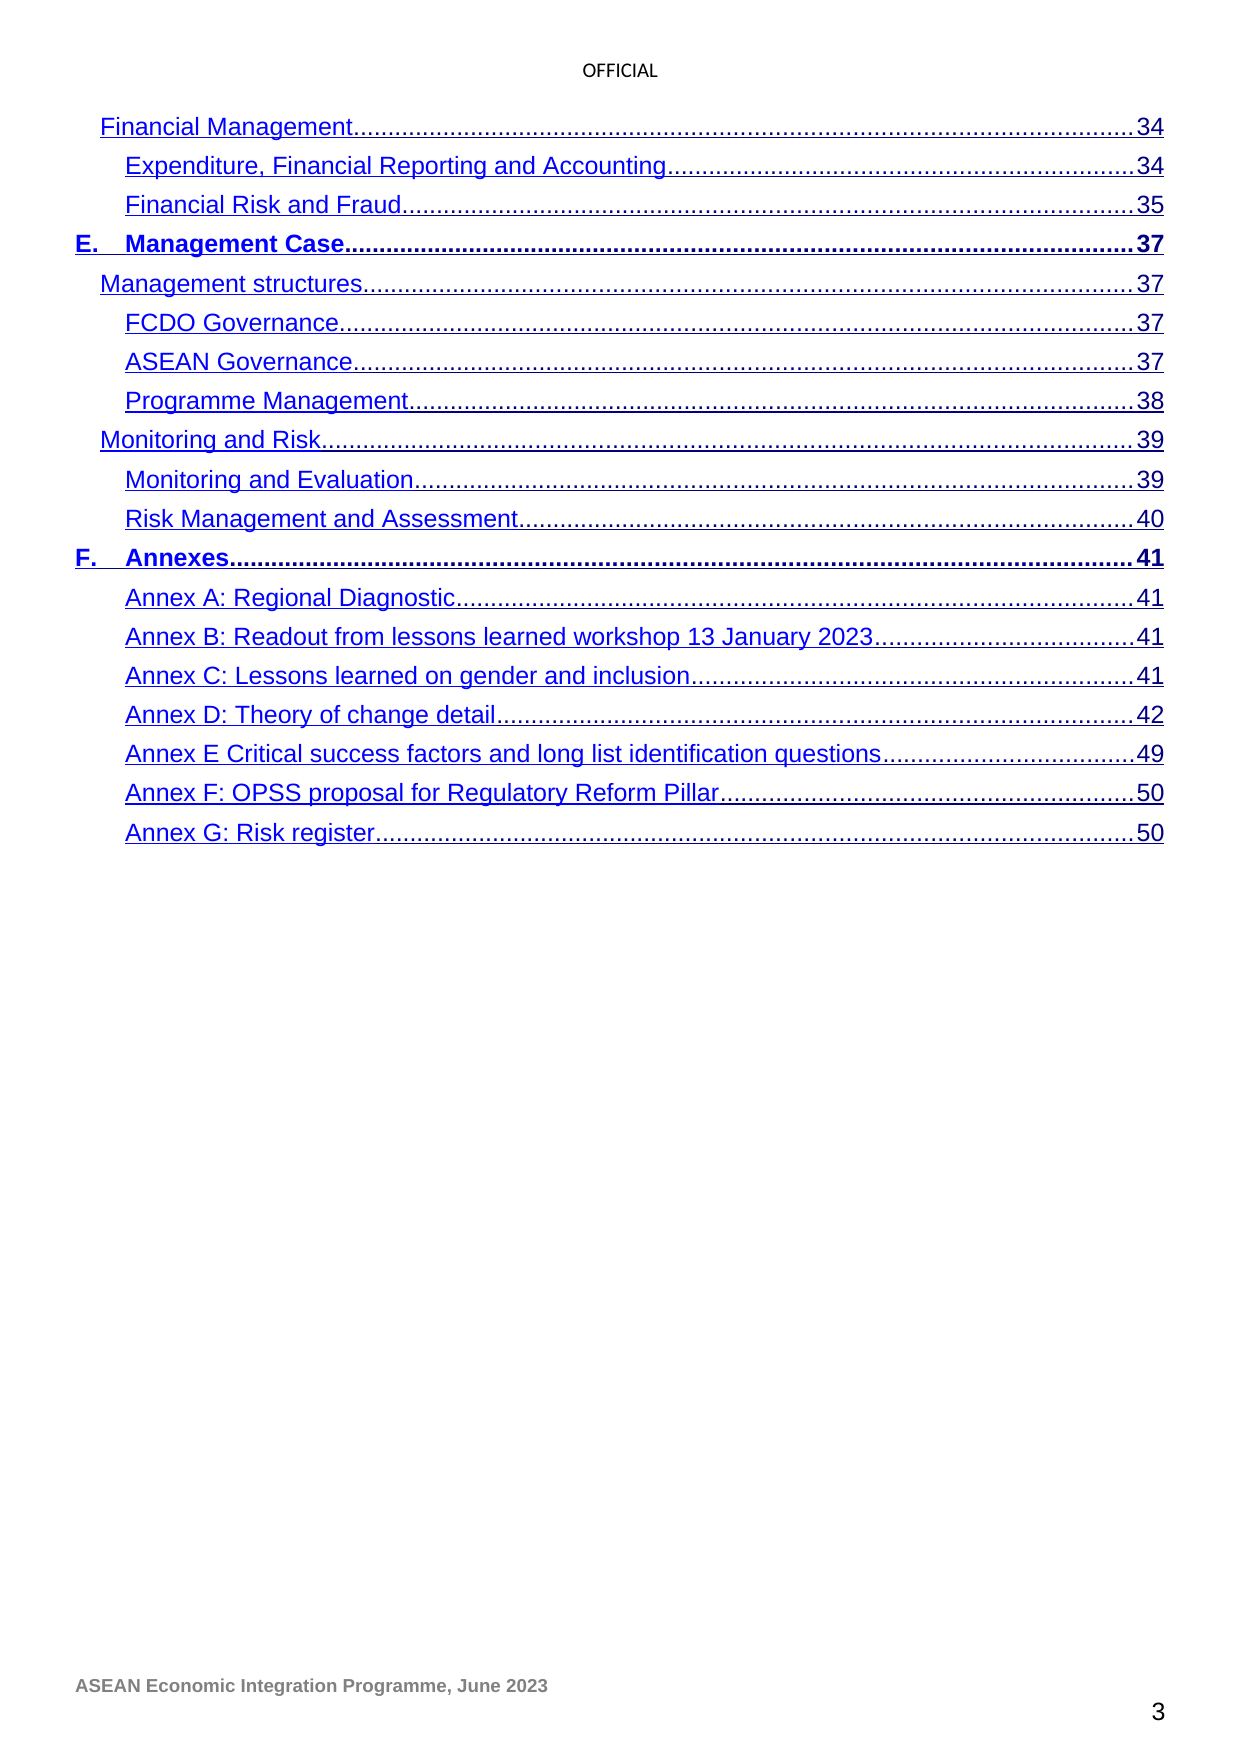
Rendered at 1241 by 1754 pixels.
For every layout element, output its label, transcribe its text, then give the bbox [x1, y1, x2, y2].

text Annex D: Theory of change detail 42 [125, 700, 1165, 729]
text ASEAN Governance 37 [125, 347, 1165, 376]
text E. Management Case 37 [75, 229, 1165, 258]
text Financial Management 34 [100, 112, 1165, 140]
text Annex B: Readout from lessons learned workshop 13 January 2023 41 [125, 622, 1165, 650]
text Financial Risk and Fraud 35 [125, 190, 1165, 219]
text F. Annexes 41 [75, 543, 1165, 572]
text Annex C: Lessons learned on gender and inclusion 41 [125, 661, 1165, 689]
text Annex A: Regional Diagnostic 41 [125, 582, 1165, 611]
text Annex E Critical success factors and long list identification questions 49 [125, 739, 1165, 768]
text Annex F: OPSS proposal for Regulatory Reform Pillar 50 [125, 778, 1165, 807]
text Monitoring and Risk 39 [100, 425, 1165, 454]
text Annex G: Risk register 50 [125, 817, 1165, 846]
text Programme Management 38 [125, 386, 1165, 415]
text Expenditure, Financial Reporting and Accounting 34 [125, 151, 1165, 179]
text FCDO Governance 37 [125, 308, 1165, 337]
text Risk Management and Assessment 40 [125, 504, 1165, 532]
text Management structures 37 [100, 269, 1165, 297]
text Monitoring and Evaluation 39 [125, 464, 1165, 493]
